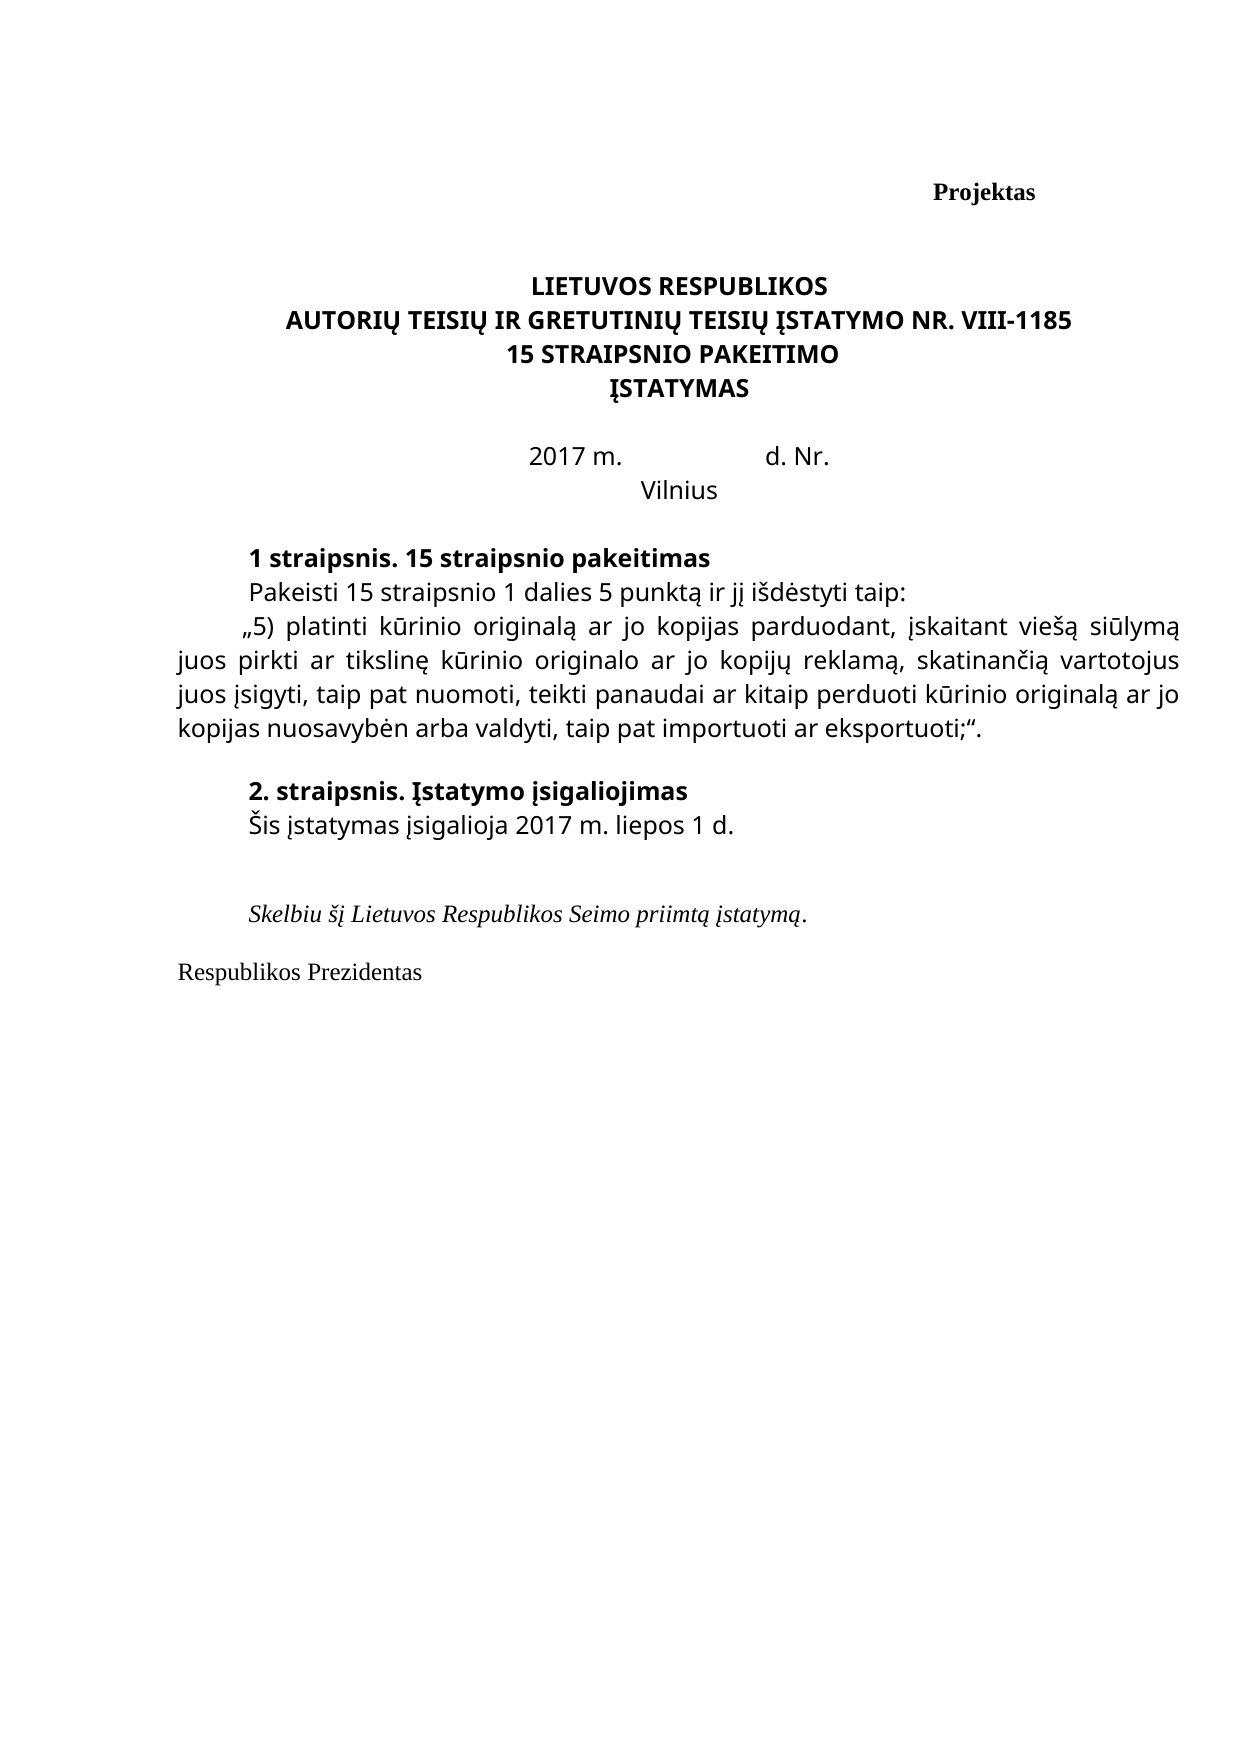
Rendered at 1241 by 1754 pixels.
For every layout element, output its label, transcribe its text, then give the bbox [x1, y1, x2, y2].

text ĮSTATYMAS [177, 370, 1181, 404]
text Vilnius [177, 473, 1181, 507]
text 2017 m. d. Nr. [177, 438, 1181, 473]
text 2. straipsnis. Įstatymo įsigaliojimas [177, 774, 1181, 808]
text Pakeisti 15 straipsnio 1 dalies 5 punktą ir jį išdėstyti taip: [177, 575, 1181, 609]
text Respublikos Prezidentas [177, 957, 1181, 986]
text Skelbiu šį Lietuvos Respublikos Seimo priimtą įstatymą. [177, 899, 1181, 928]
text „5) platinti kūrinio originalą ar jo kopijas parduodant, įskaitant viešą siūlymą juos pirkti ar tikslinę kūrinio originalo ar jo kopijų reklamą, skatinančią vartotojus juos įsigyti, taip pat nuomoti, teikti panaudai ar kitaip perduoti kūrinio originalą ar jo kopijas nuosavybėn arba valdyti, taip pat importuoti ar eksportuoti;“. [177, 609, 1181, 745]
text 15 STRAIPSNIO PAKEITIMO [177, 336, 1181, 370]
text Šis įstatymas įsigalioja 2017 m. liepos 1 d. [177, 808, 1181, 842]
text LIETUVOS RESPUBLIKOS [177, 268, 1181, 302]
text 1 straipsnis. 15 straipsnio pakeitimas [177, 541, 1181, 575]
text Projektas [177, 177, 1181, 206]
text AUTORIŲ TEISIŲ IR GRETUTINIŲ TEISIŲ ĮSTATYMO NR. VIII-1185 [177, 302, 1181, 336]
